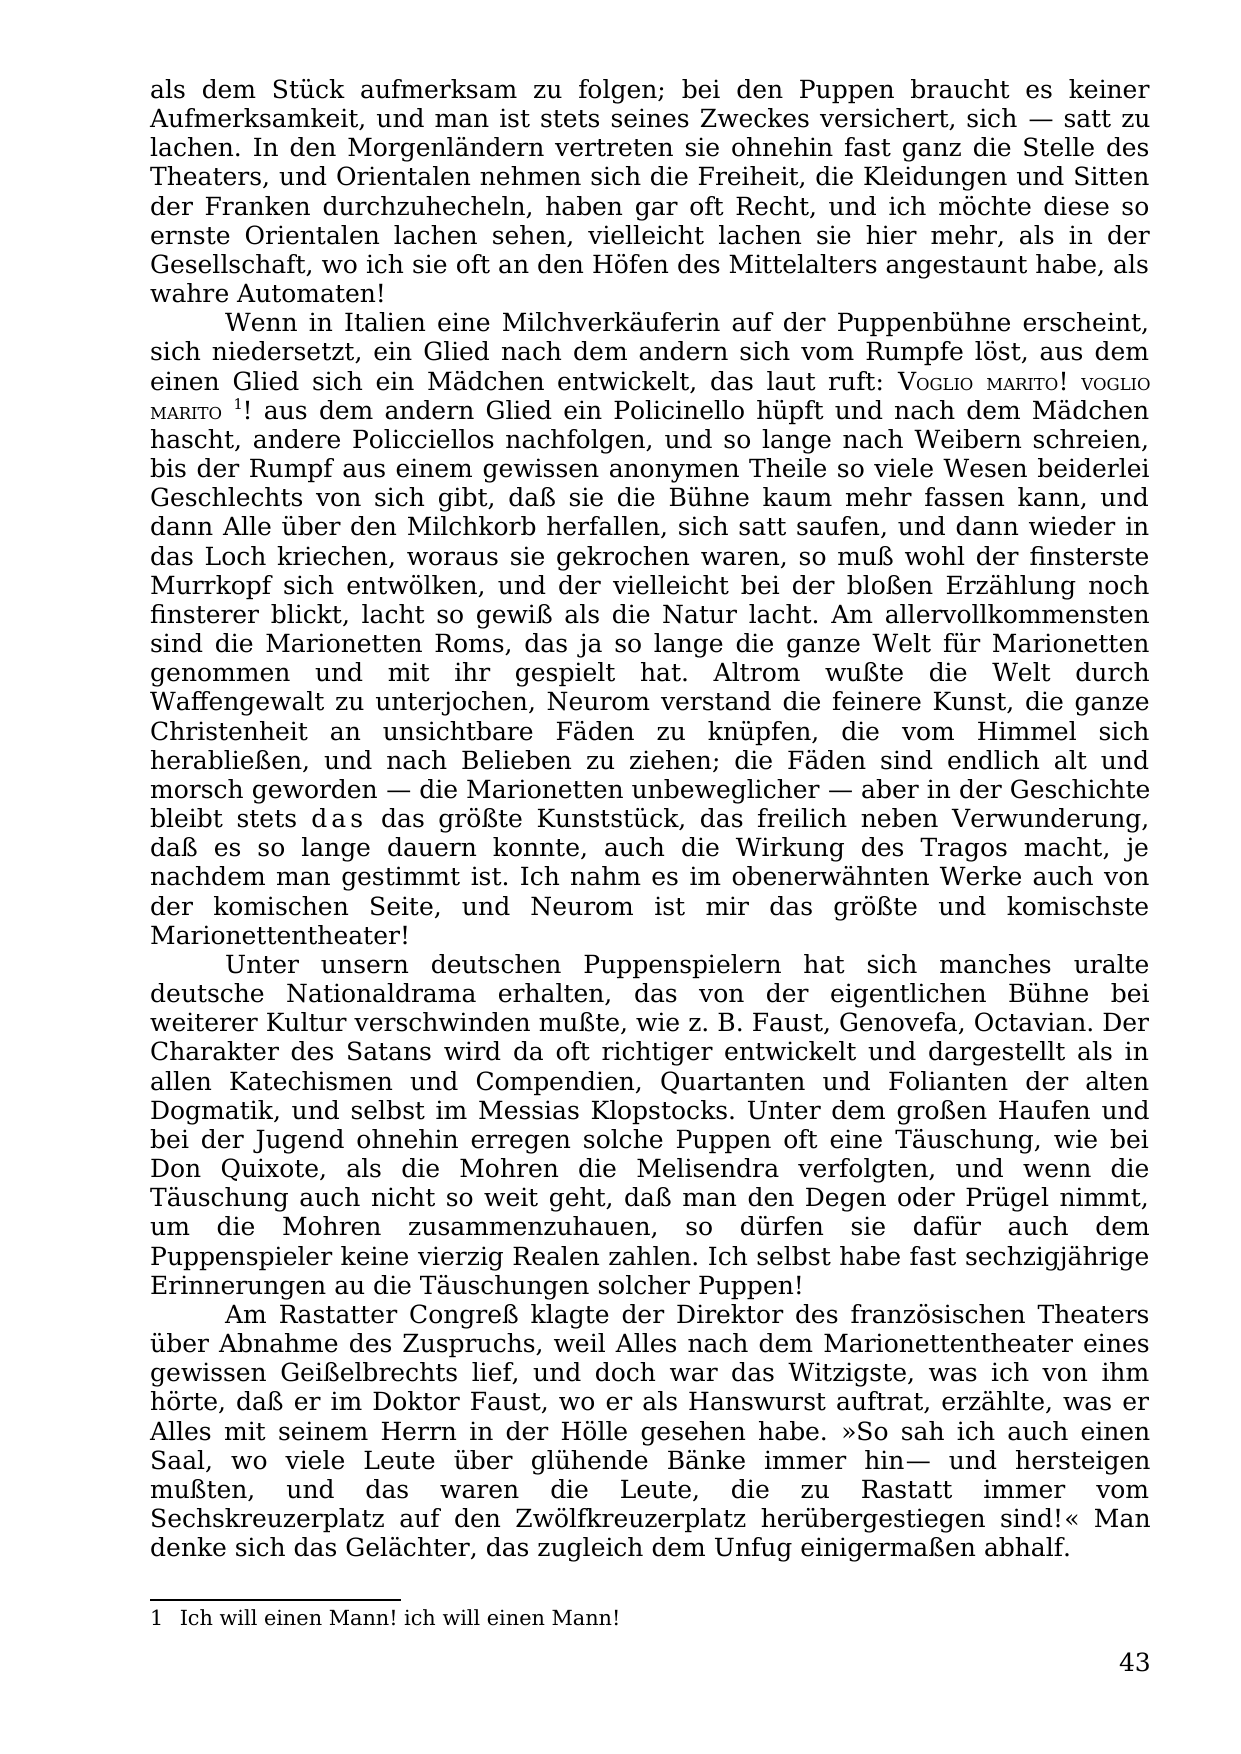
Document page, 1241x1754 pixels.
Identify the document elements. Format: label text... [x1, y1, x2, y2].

text Am Rastatter Congreß klagte der Direktor des französischen Theaters über Abnahme des Zuspruchs, weil Alles nach dem Marionettentheater eines gewissen Geißelbrechts lief, und doch war das Witzigste, was ich von ihm hörte, daß er im Doktor Faust, wo er als Hanswurst auftrat, erzählte, was er Alles mit seinem Herrn in der Hölle gesehen habe. »So sah ich auch einen Saal, wo viele Leute über glühende Bänke immer hin— und hersteigen mußten, und das waren die Leute, die zu Rastatt immer vom Sechskreuzerplatz auf den Zwölfkreuzerplatz herübergestiegen sind!« Man denke sich das Gelächter, das zugleich dem Unfug einigermaßen abhalf. [150, 1300, 1151, 1562]
text Unter unsern deutschen Puppenspielern hat sich manches uralte deutsche Nationaldrama erhalten, das von der eigentlichen Bühne bei weiterer Kultur verschwinden mußte, wie z. B. Faust, Genovefa, Octavian. Der Charakter des Satans wird da oft richtiger entwickelt und dargestellt als in allen Katechismen und Compendien, Quartanten und Folianten der alten Dogmatik, und selbst im Messias Klopstocks. Unter dem großen Haufen und bei der Jugend ohnehin erregen solche Puppen oft eine Täuschung, wie bei Don Quixote, als die Mohren die Melisendra verfolgten, und wenn die Täuschung auch nicht so weit geht, daß man den Degen oder Prügel nimmt, um die Mohren zusammenzuhauen, so dürfen sie dafür auch dem Puppenspieler keine vierzig Realen zahlen. Ich selbst habe fast sechzigjährige Erinnerungen au die Täuschungen solcher Puppen! [150, 950, 1151, 1300]
text Wenn in Italien eine Milchverkäuferin auf der Puppenbühne erscheint, sich niedersetzt, ein Glied nach dem andern sich vom Rumpfe löst, aus dem einen Glied sich ein Mädchen entwickelt, das laut ruft: Voglio marito! voglio marito ! aus dem andern Glied ein Policinello hüpft und nach dem Mädchen hascht, andere Policciellos nachfolgen, und so lange nach Weibern schreien, bis der Rumpf aus einem gewissen anonymen Theile so viele Wesen beiderlei Geschlechts von sich gibt, daß sie die Bühne kaum mehr fassen kann, und dann Alle über den Milchkorb herfallen, sich satt saufen, und dann wieder in das Loch kriechen, woraus sie gekrochen waren, so muß wohl der finsterste Murrkopf sich entwölken, und der vielleicht bei der bloßen Erzählung noch finsterer blickt, lacht so gewiß als die Natur lacht. Am allervollkommensten sind die Marionetten Roms, das ja so lange die ganze Welt für Marionetten genommen und mit ihr gespielt hat. Altrom wußte die Welt durch Waffengewalt zu unterjochen, Neurom verstand die feinere Kunst, die ganze Christenheit an unsichtbare Fäden zu knüpfen, die vom Himmel sich herabließen, und nach Belieben zu ziehen; die Fäden sind endlich alt und morsch geworden — die Marionetten unbeweglicher — aber in der Geschichte bleibt stets das das größte Kunststück, das freilich neben Verwunderung, daß es so lange dauern konnte, auch die Wirkung des Tragos macht, je nachdem man gestimmt ist. Ich nahm es im obenerwähnten Werke auch von der komischen Seite, und Neurom ist mir das größte und komischste Marionettentheater! [150, 308, 1151, 950]
text als dem Stück aufmerksam zu folgen; bei den Puppen braucht es keiner Aufmerksamkeit, und man ist stets seines Zweckes versichert, sich — satt zu lachen. In den Morgenländern vertreten sie ohnehin fast ganz die Stelle des Theaters, und Orientalen nehmen sich die Freiheit, die Kleidungen und Sitten der Franken durchzuhecheln, haben gar oft Recht, und ich möchte diese so ernste Orientalen lachen sehen, vielleicht lachen sie hier mehr, als in der Gesellschaft, wo ich sie oft an den Höfen des Mittelalters angestaunt habe, als wahre Automaten! [150, 75, 1151, 308]
text Ich will einen Mann! ich will einen Mann! [150, 1606, 1151, 1631]
